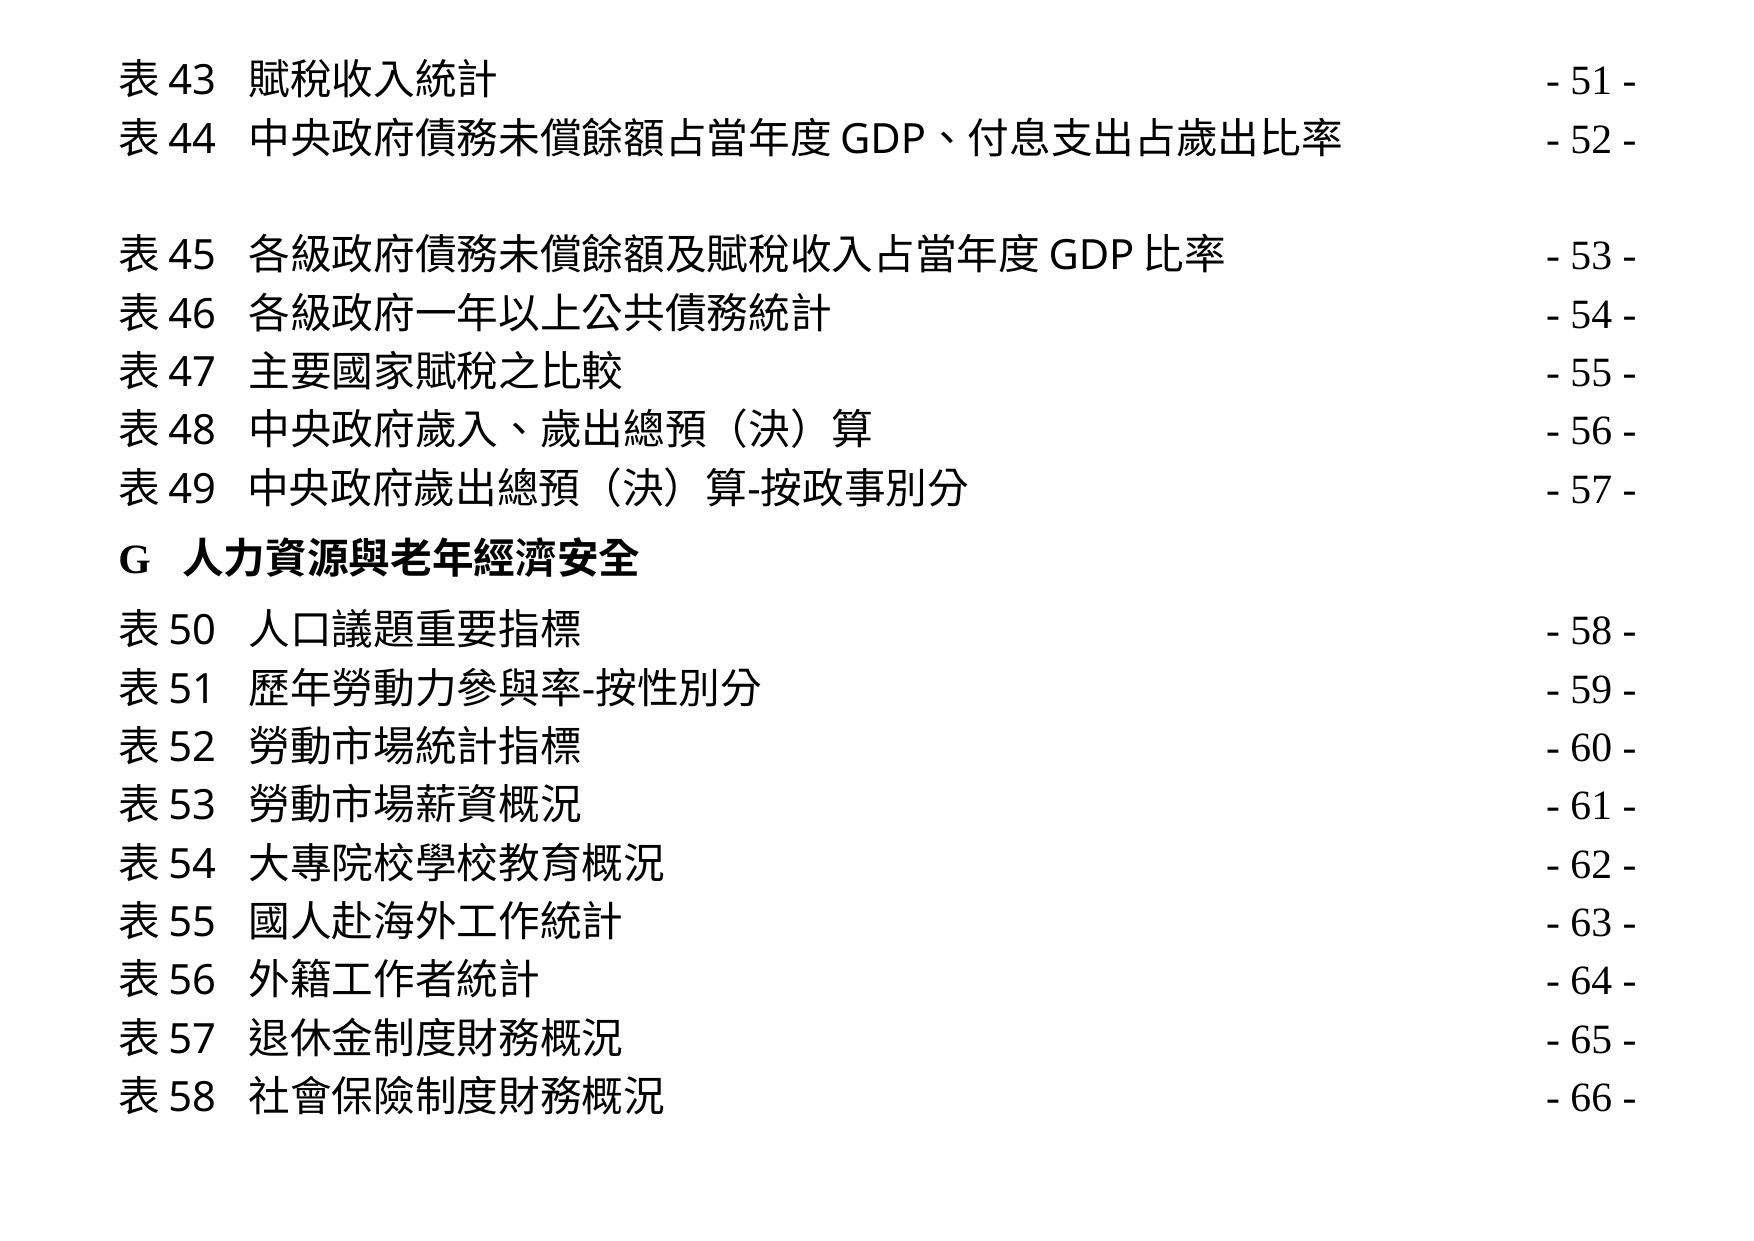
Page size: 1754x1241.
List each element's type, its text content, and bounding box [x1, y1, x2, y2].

text 表53 勞動市場薪資概況 - 61 - [118, 773, 1636, 831]
text G 人力資源與老年經濟安全 [118, 527, 1636, 586]
text 表54 大專院校學校教育概況 - 62 - [118, 831, 1636, 890]
text 表45 各級政府債務未償餘額及賦稅收入占當年度GDP比率 - 53 - [118, 223, 1636, 281]
text 表43 賦稅收入統計 - 51 - [118, 48, 1636, 106]
text 表44 中央政府債務未償餘額占當年度GDP、付息支出占歲出比率 - 52 - [118, 106, 1636, 165]
text 表55 國人赴海外工作統計 - 63 - [118, 890, 1636, 948]
text 表48 中央政府歲入、歲出總預（決）算 - 56 - [118, 398, 1636, 456]
text 表51 歷年勞動力參與率-按性別分 - 59 - [118, 656, 1636, 715]
text 表52 勞動市場統計指標 - 60 - [118, 715, 1636, 773]
text 表47 主要國家賦稅之比較 - 55 - [118, 340, 1636, 398]
text 表50 人口議題重要指標 - 58 - [118, 598, 1636, 656]
text 表56 外籍工作者統計 - 64 - [118, 948, 1636, 1006]
text 表58 社會保險制度財務概況 - 66 - [118, 1065, 1636, 1123]
text 表57 退休金制度財務概況 - 65 - [118, 1006, 1636, 1065]
text 表46 各級政府一年以上公共債務統計 - 54 - [118, 281, 1636, 340]
text 表49 中央政府歲出總預（決）算-按政事別分 - 57 - [118, 456, 1636, 515]
